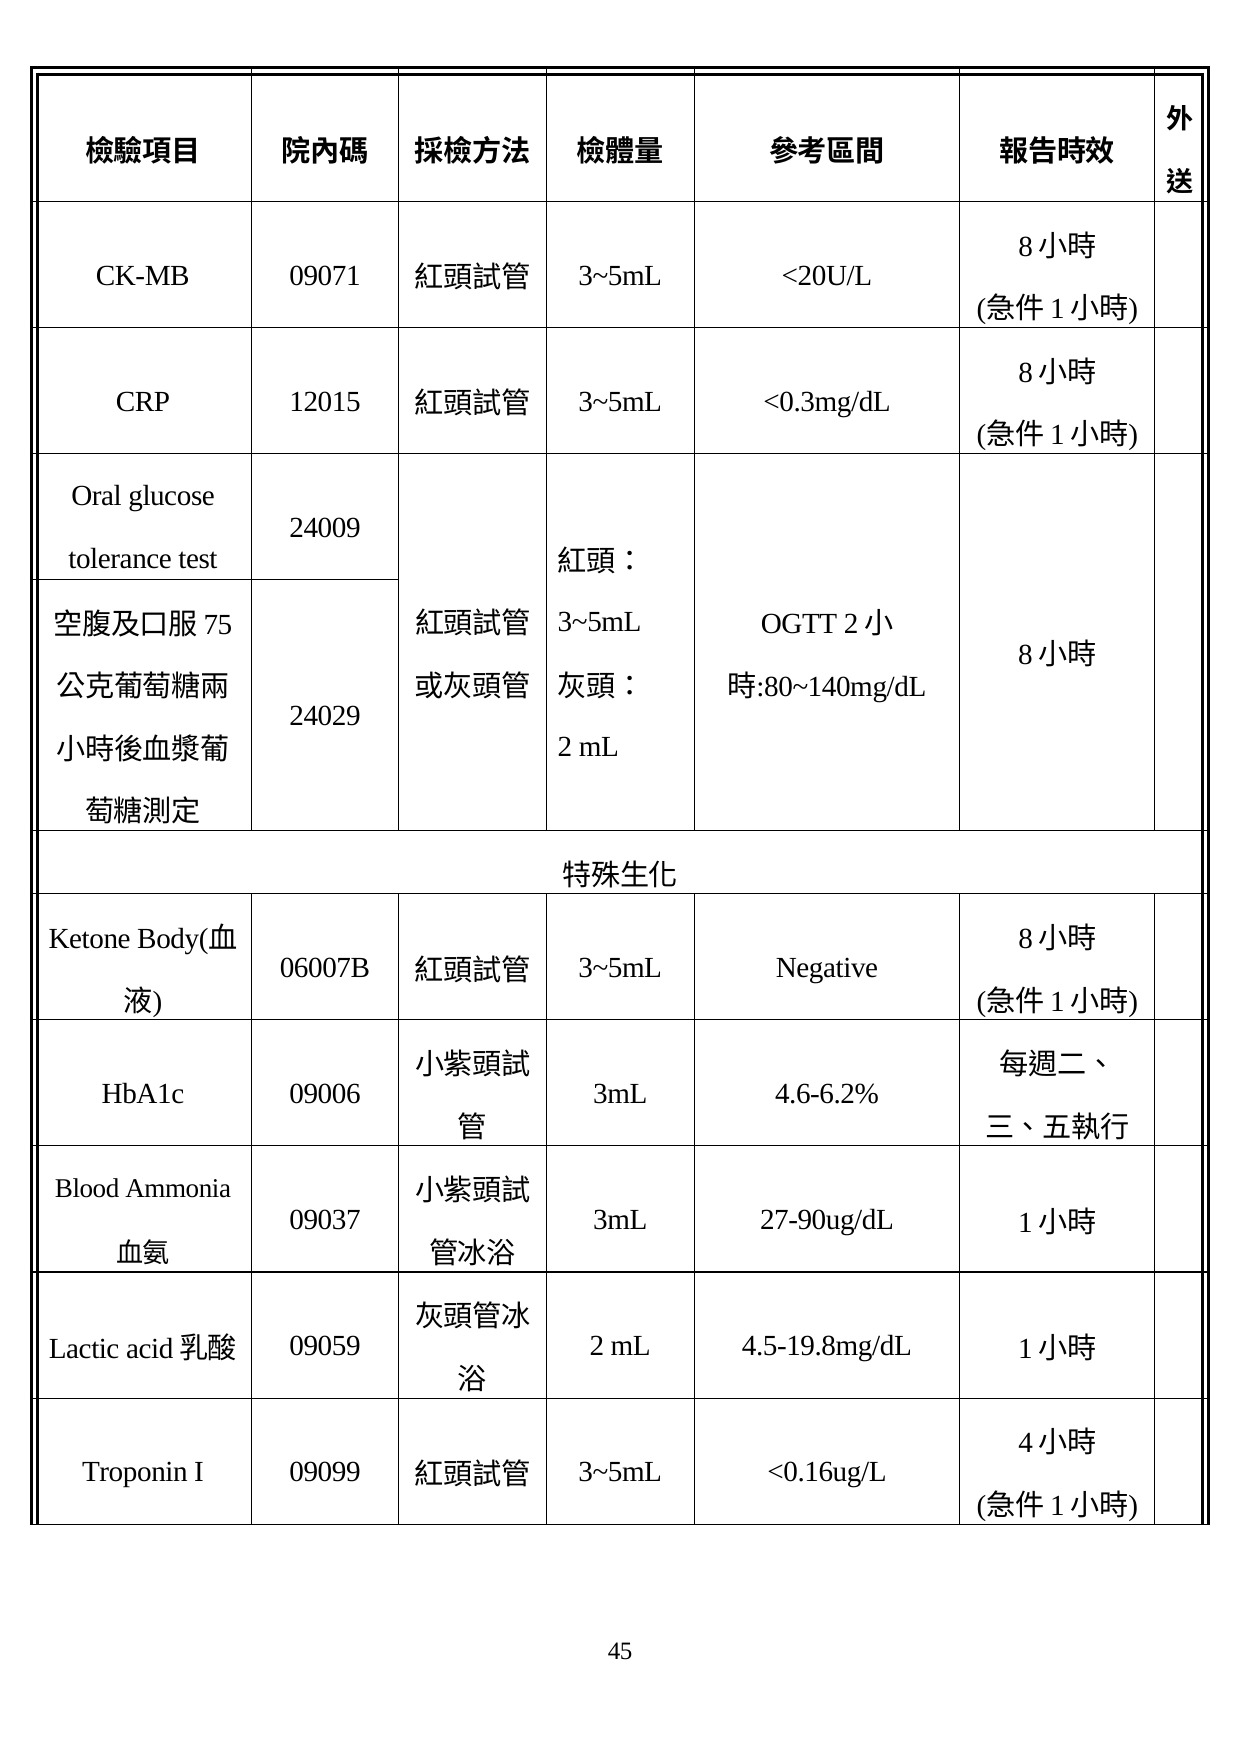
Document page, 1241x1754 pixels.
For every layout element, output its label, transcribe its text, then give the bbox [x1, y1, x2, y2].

table_cell 1小時 [960, 1146, 1154, 1271]
table_header [399, 69, 546, 73]
table_cell <0.16ug/L [695, 1399, 959, 1523]
table_cell [1155, 1399, 1201, 1523]
table_cell CK-MB [39, 202, 251, 327]
table_cell Oral glucose tolerance test [39, 454, 251, 579]
table_cell 4.5-19.8mg/dL [695, 1273, 959, 1397]
table_header 外送 [1155, 69, 1206, 201]
table_header [252, 69, 398, 73]
table_cell 09037 [252, 1146, 398, 1271]
table_cell 09071 [252, 202, 398, 327]
table_cell 3mL [547, 1146, 694, 1271]
table_cell 空腹及口服75公克葡萄糖兩小時後血漿葡萄糖測定 [39, 580, 251, 830]
table_cell 紅頭試管 [399, 328, 546, 453]
table_cell 8小時 (急件1小時) [960, 202, 1154, 327]
table_cell OGTT 2小時:80~140mg/dL [695, 454, 959, 830]
table_header 採檢方法 [399, 76, 546, 201]
table_header 報告時效 [960, 76, 1154, 201]
table_cell [1155, 1273, 1201, 1397]
table_cell 3~5mL [547, 202, 694, 327]
table_cell HbA1c [39, 1020, 251, 1145]
table_cell 小紫頭試管冰浴 [399, 1146, 546, 1271]
table_cell [1155, 202, 1201, 327]
table_cell [1155, 1146, 1201, 1271]
table_cell 8小時 (急件1小時) [960, 328, 1154, 453]
table_header 參考區間 [695, 76, 959, 201]
table_cell 8小時 (急件1小時) [960, 894, 1154, 1019]
table_cell [1155, 328, 1201, 453]
table_cell Ketone Body(血液) [39, 894, 251, 1019]
table_cell 3~5mL [547, 1399, 694, 1523]
table_cell [1155, 454, 1201, 830]
table_cell Lactic acid乳酸 [39, 1273, 251, 1397]
table_cell 紅頭試管或灰頭管 [399, 454, 546, 830]
table_cell 3mL [547, 1020, 694, 1145]
table_cell 小紫頭試管 [399, 1020, 546, 1145]
table_cell 09099 [252, 1399, 398, 1523]
table_cell 1小時 [960, 1273, 1154, 1397]
table_cell 2 mL [547, 1273, 694, 1397]
table_header 檢驗項目 [35, 69, 251, 201]
table_cell 8小時 [960, 454, 1154, 830]
table_cell 特殊生化 [39, 831, 1201, 893]
table_cell 24009 [252, 454, 398, 579]
table_cell 27-90ug/dL [695, 1146, 959, 1271]
table_header [960, 69, 1154, 73]
table_cell Negative [695, 894, 959, 1019]
table_header [695, 69, 959, 73]
table_cell 每週二、三、五執行 [960, 1020, 1154, 1145]
table_header 檢體量 [547, 76, 694, 201]
table_cell 09059 [252, 1273, 398, 1397]
table_cell Blood Ammonia血氨 [39, 1146, 251, 1271]
table_header 院內碼 [252, 76, 398, 201]
table_header [547, 69, 694, 73]
table_cell 紅頭： 3~5mL 灰頭： 2 mL [547, 454, 694, 830]
table_cell Troponin I [39, 1399, 251, 1523]
table_cell 紅頭試管 [399, 202, 546, 327]
table_cell 09006 [252, 1020, 398, 1145]
table_cell 3~5mL [547, 328, 694, 453]
table_cell 06007B [252, 894, 398, 1019]
table_cell 紅頭試管 [399, 894, 546, 1019]
table_cell 紅頭試管 [399, 1399, 546, 1523]
table_cell 12015 [252, 328, 398, 453]
table_cell 4.6-6.2% [695, 1020, 959, 1145]
table_cell 3~5mL [547, 894, 694, 1019]
table_cell [1155, 1020, 1201, 1145]
table_cell <20U/L [695, 202, 959, 327]
table_cell [1155, 894, 1201, 1019]
table_cell 24029 [252, 580, 398, 830]
table_cell 4小時 (急件1小時) [960, 1399, 1154, 1523]
table_cell <0.3mg/dL [695, 328, 959, 453]
table_cell CRP [39, 328, 251, 453]
table_cell 灰頭管冰浴 [399, 1273, 546, 1397]
